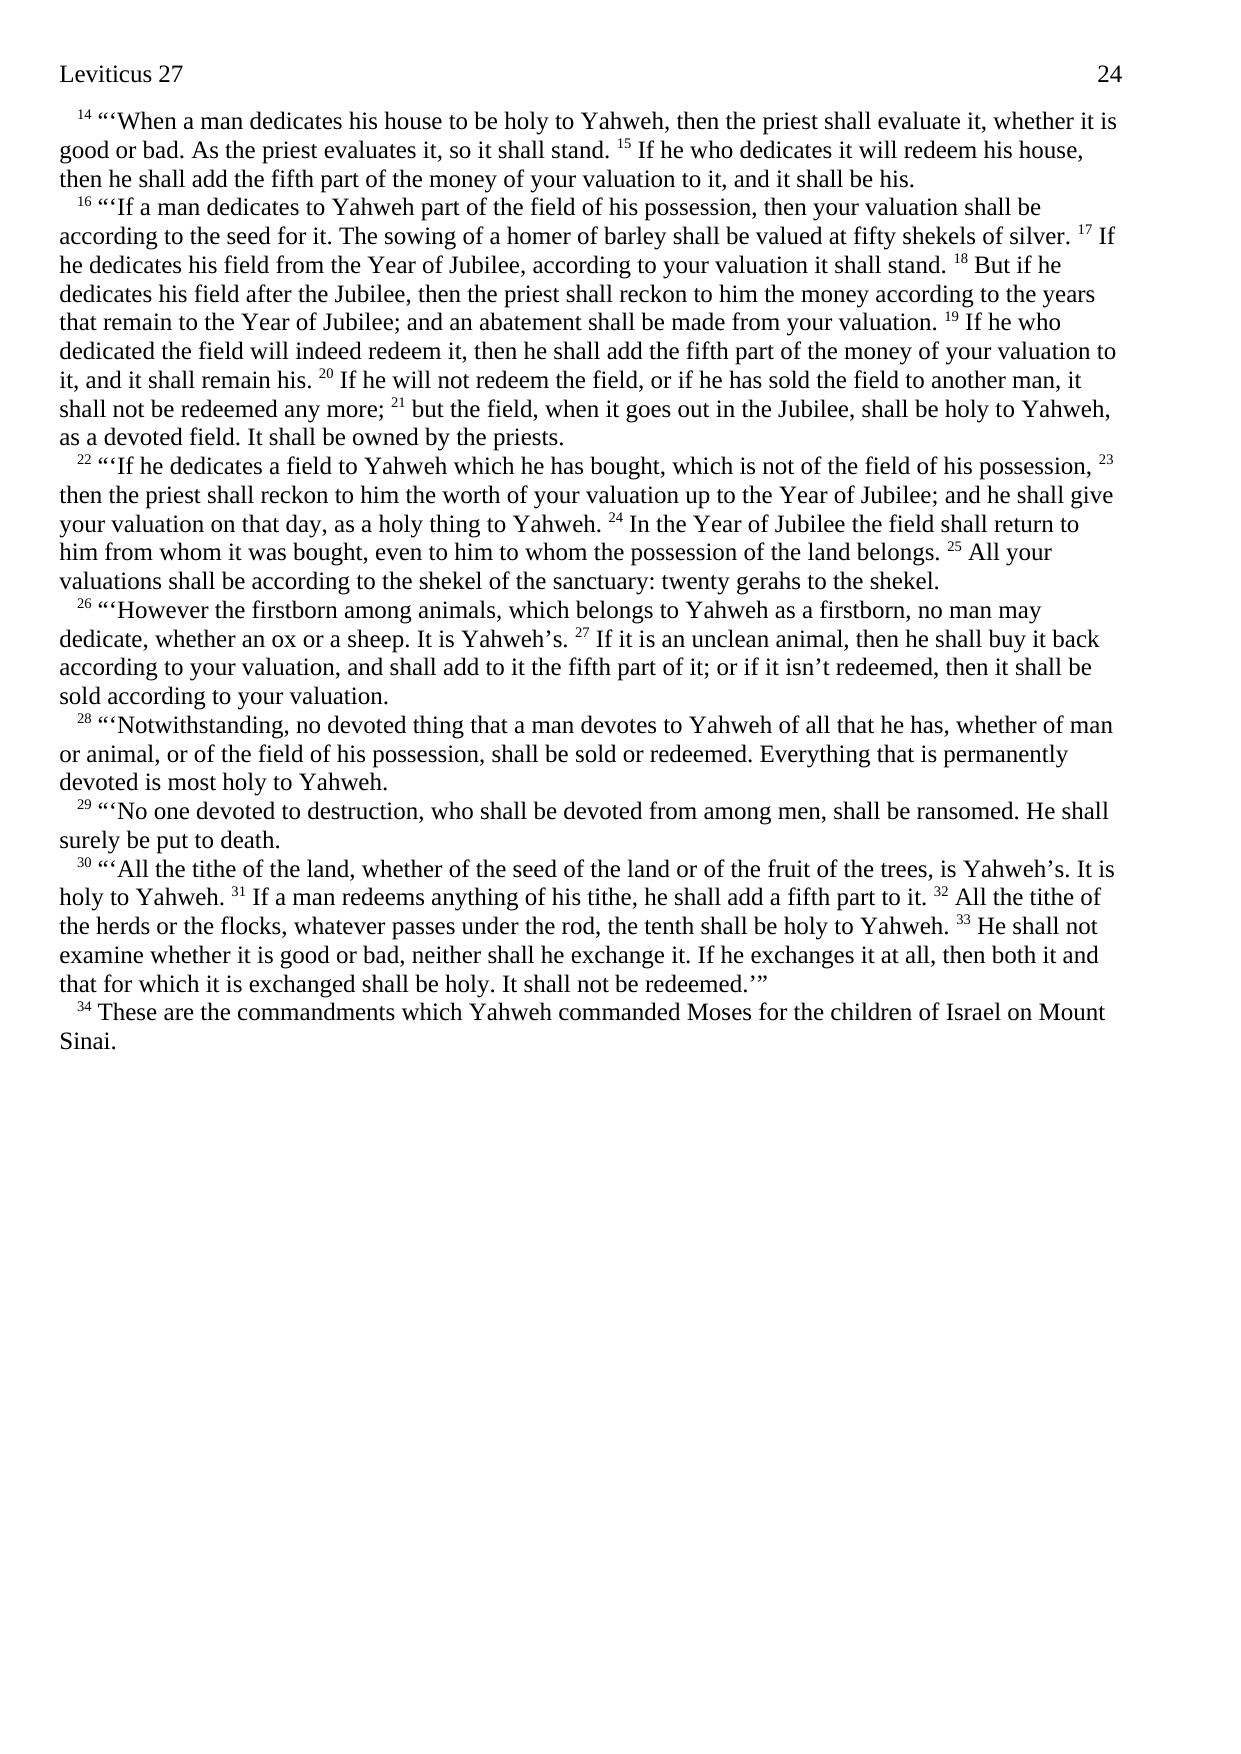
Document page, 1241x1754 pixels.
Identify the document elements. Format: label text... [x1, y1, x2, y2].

text 26 “‘However the firstborn among animals, which belongs to Yahweh as a firstborn, no man may dedicate, whether an ox or a sheep. It is Yahweh’s. 27 If it is an unclean animal, then he shall buy it back according to your valuation, and shall add to it the fifth part of it; or if it isn’t redeemed, then it shall be sold according to your valuation. [59, 595, 1122, 710]
text 29 “‘No one devoted to destruction, who shall be devoted from among men, shall be ransomed. He shall surely be put to death. [59, 796, 1122, 854]
text 16 “‘If a man dedicates to Yahweh part of the field of his possession, then your valuation shall be according to the seed for it. The sowing of a homer of barley shall be valued at fifty shekels of silver. 17 If he dedicates his field from the Year of Jubilee, according to your valuation it shall stand. 18 But if he dedicates his field after the Jubilee, then the priest shall reckon to him the money according to the years that remain to the Year of Jubilee; and an abatement shall be made from your valuation. 19 If he who dedicated the field will indeed redeem it, then he shall add the fifth part of the money of your valuation to it, and it shall remain his. 20 If he will not redeem the field, or if he has sold the field to another man, it shall not be redeemed any more; 21 but the field, when it goes out in the Jubilee, shall be holy to Yahweh, as a devoted field. It shall be owned by the priests. [59, 192, 1122, 451]
text 14 “‘When a man dedicates his house to be holy to Yahweh, then the priest shall evaluate it, whether it is good or bad. As the priest evaluates it, so it shall stand. 15 If he who dedicates it will redeem his house, then he shall add the fifth part of the money of your valuation to it, and it shall be his. [59, 106, 1122, 192]
text 34 These are the commandments which Yahweh commanded Moses for the children of Israel on Mount Sinai. [59, 997, 1122, 1055]
text 22 “‘If he dedicates a field to Yahweh which he has bought, which is not of the field of his possession, 23 then the priest shall reckon to him the worth of your valuation up to the Year of Jubilee; and he shall give your valuation on that day, as a holy thing to Yahweh. 24 In the Year of Jubilee the field shall return to him from whom it was bought, even to him to whom the possession of the land belongs. 25 All your valuations shall be according to the shekel of the sanctuary: twenty gerahs to the shekel. [59, 451, 1122, 595]
text 30 “‘All the tithe of the land, whether of the seed of the land or of the fruit of the trees, is Yahweh’s. It is holy to Yahweh. 31 If a man redeems anything of his tithe, he shall add a fifth part to it. 32 All the tithe of the herds or the flocks, whatever passes under the rod, the tenth shall be holy to Yahweh. 33 He shall not examine whether it is good or bad, neither shall he exchange it. If he exchanges it at all, then both it and that for which it is exchanged shall be holy. It shall not be redeemed.’” [59, 854, 1122, 997]
text 28 “‘Notwithstanding, no devoted thing that a man devotes to Yahweh of all that he has, whether of man or animal, or of the field of his possession, shall be sold or redeemed. Everything that is permanently devoted is most holy to Yahweh. [59, 710, 1122, 796]
